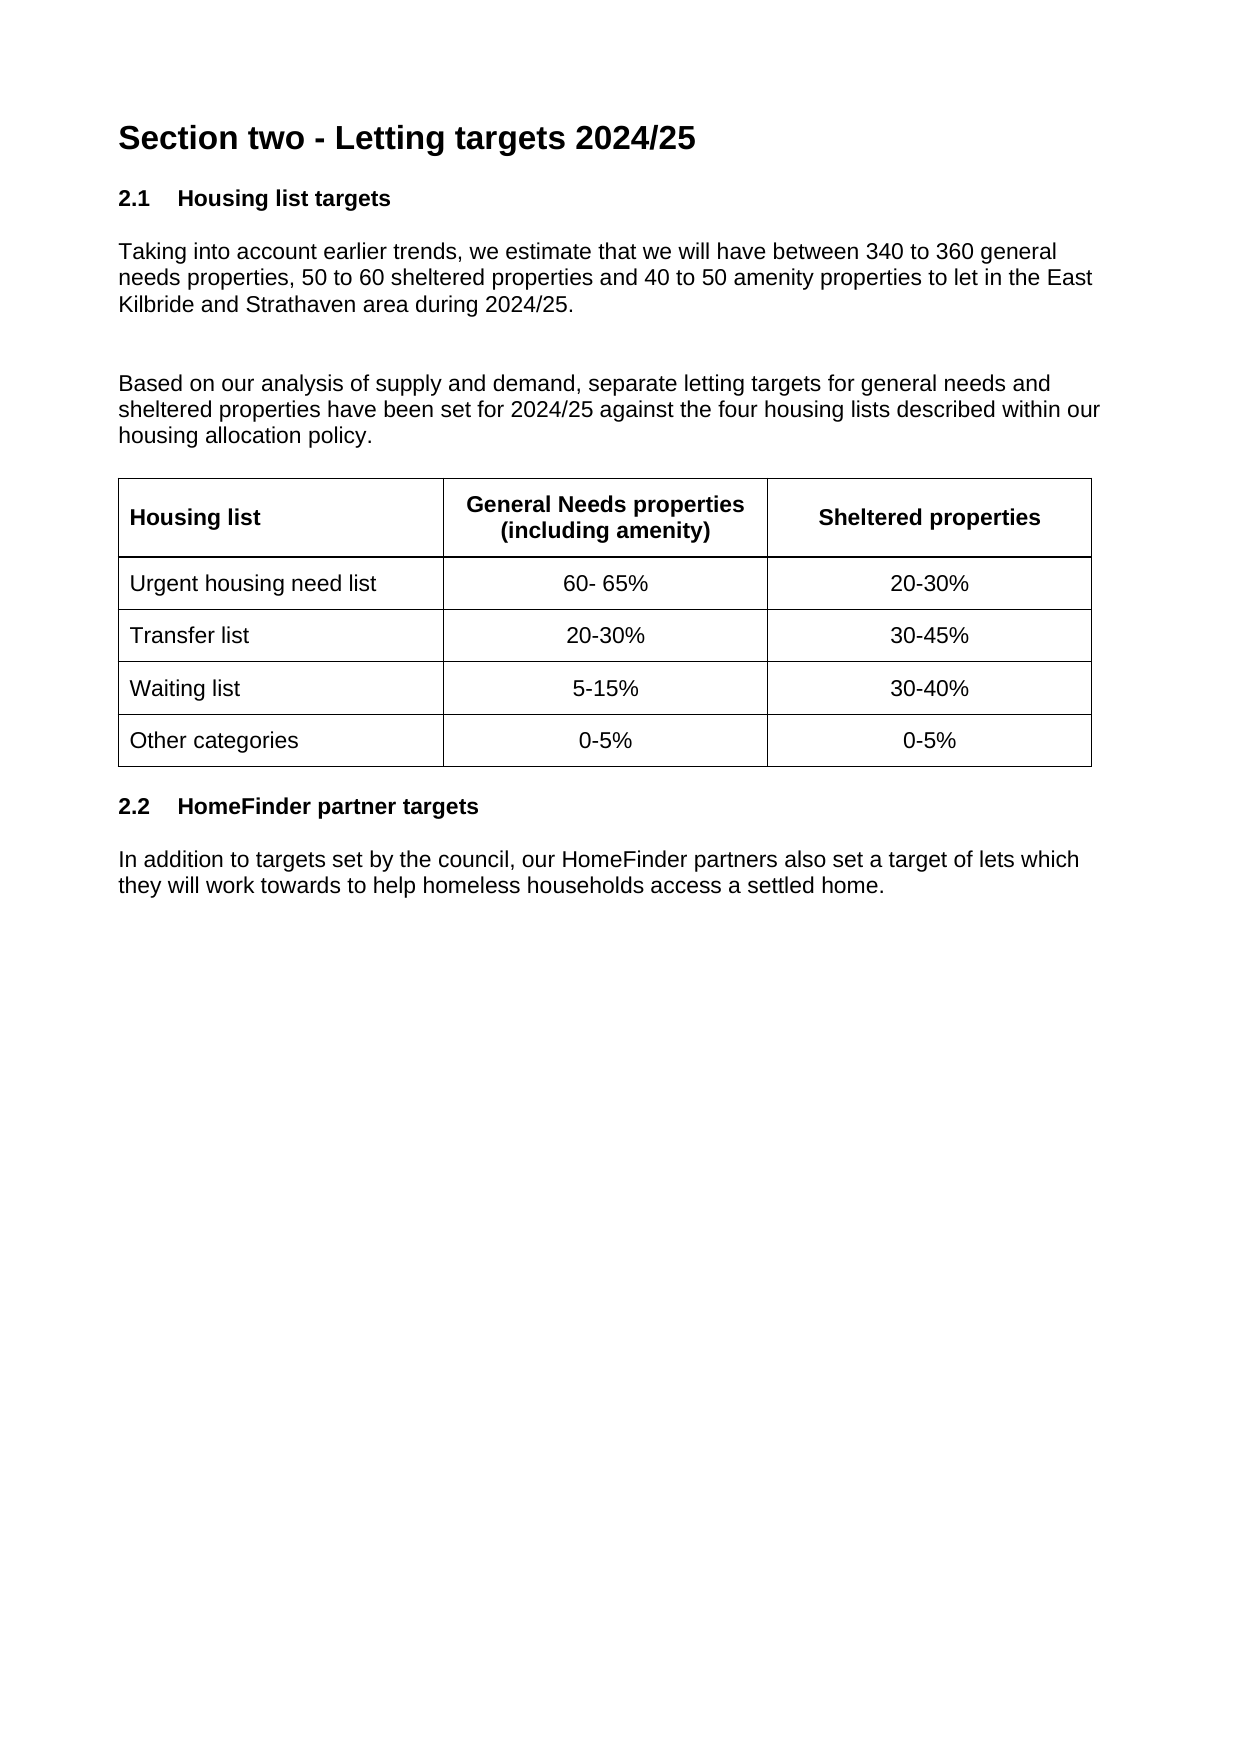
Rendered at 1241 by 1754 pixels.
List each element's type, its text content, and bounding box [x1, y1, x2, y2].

table_header Sheltered properties [768, 479, 1091, 556]
table_cell 0-5% [444, 715, 767, 766]
table_cell 20-30% [444, 610, 767, 661]
text 2.2 HomeFinder partner targets [118, 793, 1122, 820]
text Taking into account earlier trends, we estimate that we will have between 340 to 360 general needs properties, 50 to 60 sheltered properties and 40 to 50 amenity properties to let in the East Kilbride and Strathaven area during 2024/25. [118, 238, 1122, 317]
table_cell 60- 65% [444, 558, 767, 609]
text Based on our analysis of supply and demand, separate letting targets for general needs and sheltered properties have been set for 2024/25 against the four housing lists described within our housing allocation policy. [118, 370, 1122, 449]
table_cell Other categories [119, 715, 443, 766]
table_cell Urgent housing need list [119, 558, 443, 609]
table_header General Needs properties (including amenity) [444, 479, 767, 556]
table_cell 5-15% [444, 662, 767, 713]
table_cell 0-5% [768, 715, 1091, 766]
table_header Housing list [119, 479, 443, 556]
text 2.1 Housing list targets [118, 185, 1122, 212]
table_cell Waiting list [119, 662, 443, 713]
table_cell 30-45% [768, 610, 1091, 661]
table_cell 30-40% [768, 662, 1091, 713]
text In addition to targets set by the council, our HomeFinder partners also set a target of lets which they will work towards to help homeless households access a settled home. [118, 846, 1122, 899]
subtitle Section two - Letting targets 2024/25 [118, 118, 1122, 157]
table_cell Transfer list [119, 610, 443, 661]
table_cell 20-30% [768, 558, 1091, 609]
